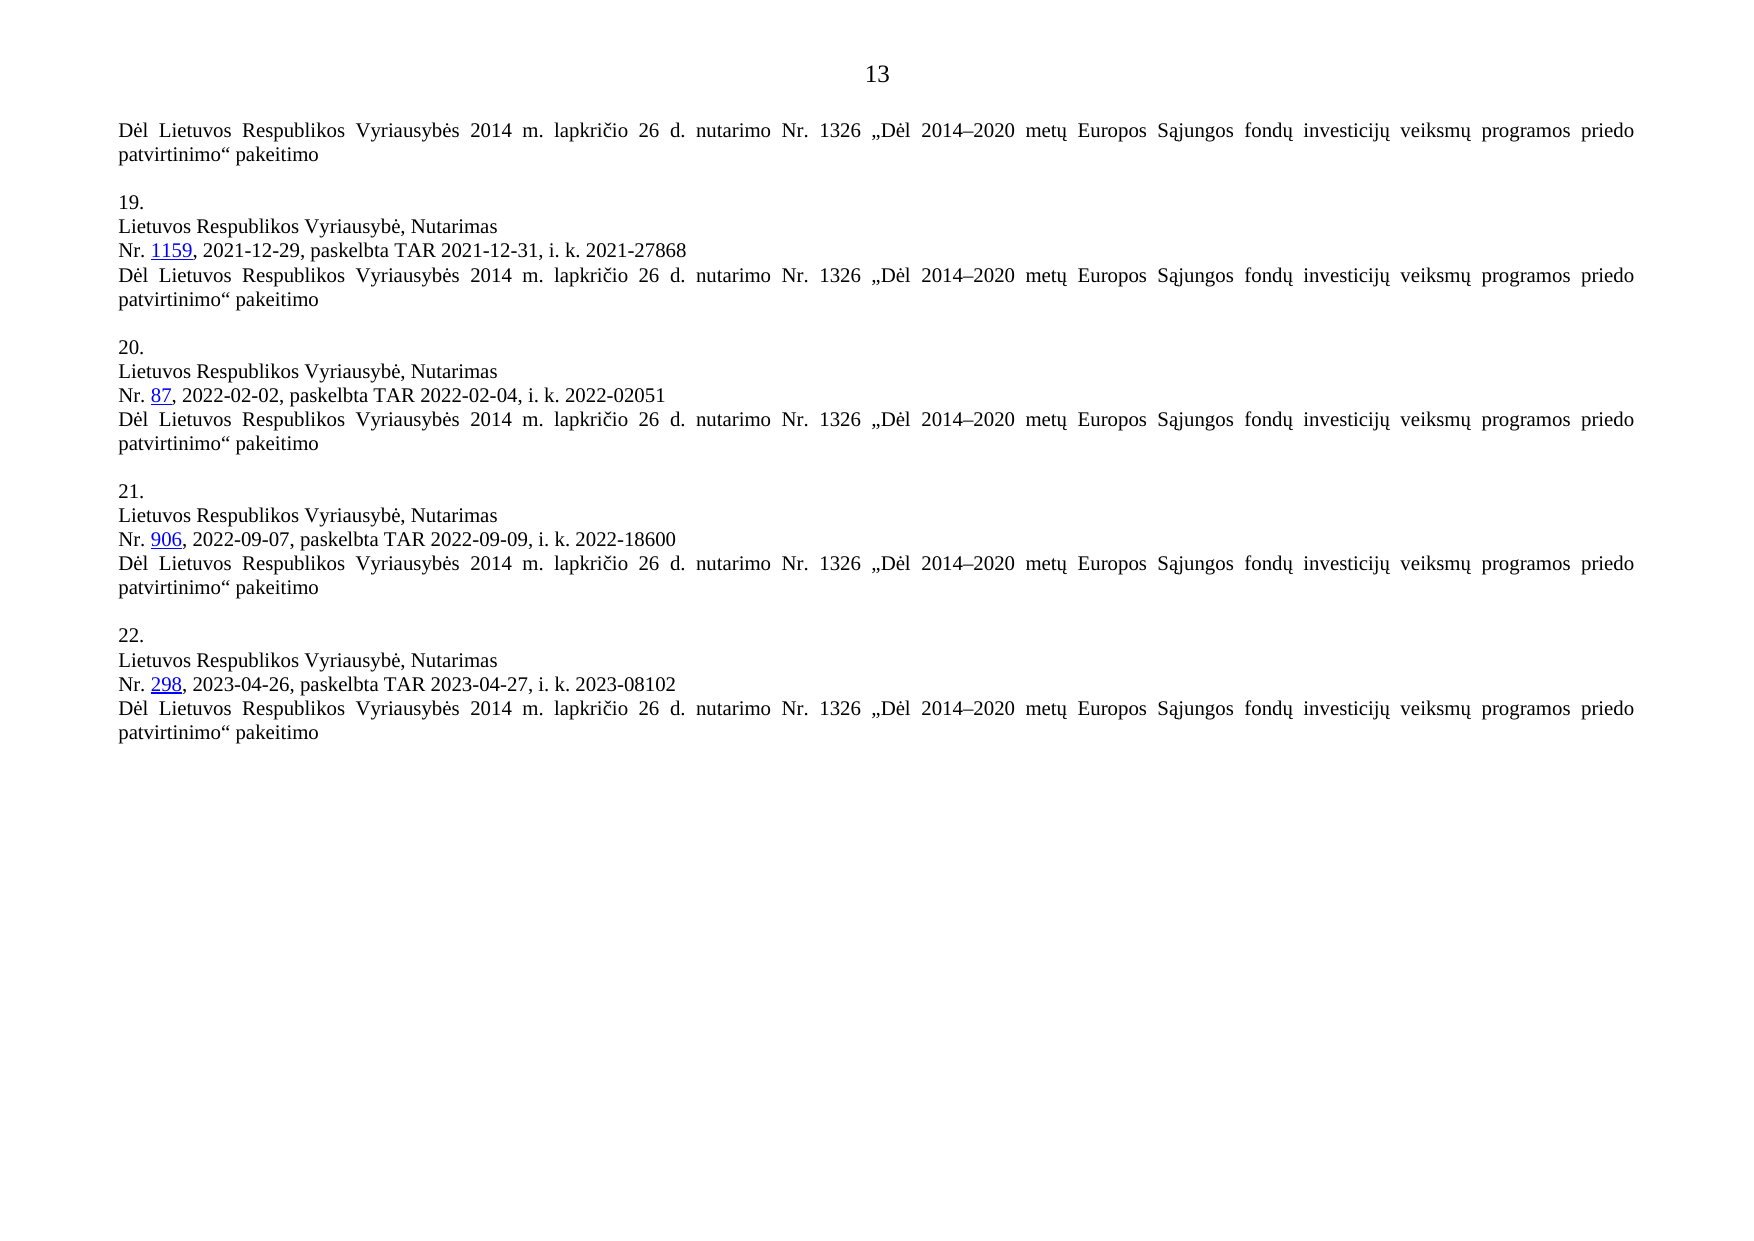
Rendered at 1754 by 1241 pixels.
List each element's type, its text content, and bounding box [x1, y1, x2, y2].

text 20. [118, 335, 1636, 359]
text Dėl Lietuvos Respublikos Vyriausybės 2014 m. lapkričio 26 d. nutarimo Nr. 1326 „Dėl 2014–2020 metų Europos Sąjungos fondų investicijų veiksmų programos priedo patvirtinimo“ pakeitimo [118, 262, 1636, 311]
text Nr. 298, 2023-04-26, paskelbta TAR 2023-04-27, i. k. 2023-08102 [118, 672, 1636, 696]
text Dėl Lietuvos Respublikos Vyriausybės 2014 m. lapkričio 26 d. nutarimo Nr. 1326 „Dėl 2014–2020 metų Europos Sąjungos fondų investicijų veiksmų programos priedo patvirtinimo“ pakeitimo [118, 407, 1636, 455]
text Dėl Lietuvos Respublikos Vyriausybės 2014 m. lapkričio 26 d. nutarimo Nr. 1326 „Dėl 2014–2020 metų Europos Sąjungos fondų investicijų veiksmų programos priedo patvirtinimo“ pakeitimo [118, 696, 1636, 744]
text Lietuvos Respublikos Vyriausybė, Nutarimas [118, 214, 1636, 238]
text 19. [118, 190, 1636, 214]
text Nr. 906, 2022-09-07, paskelbta TAR 2022-09-09, i. k. 2022-18600 [118, 527, 1636, 551]
text Lietuvos Respublikos Vyriausybė, Nutarimas [118, 647, 1636, 672]
text Nr. 1159, 2021-12-29, paskelbta TAR 2021-12-31, i. k. 2021-27868 [118, 238, 1636, 262]
text Nr. 87, 2022-02-02, paskelbta TAR 2022-02-04, i. k. 2022-02051 [118, 383, 1636, 407]
text 21. [118, 479, 1636, 503]
text Lietuvos Respublikos Vyriausybė, Nutarimas [118, 503, 1636, 527]
text Lietuvos Respublikos Vyriausybė, Nutarimas [118, 359, 1636, 383]
text 22. [118, 623, 1636, 647]
text Dėl Lietuvos Respublikos Vyriausybės 2014 m. lapkričio 26 d. nutarimo Nr. 1326 „Dėl 2014–2020 metų Europos Sąjungos fondų investicijų veiksmų programos priedo patvirtinimo“ pakeitimo [118, 118, 1636, 166]
text Dėl Lietuvos Respublikos Vyriausybės 2014 m. lapkričio 26 d. nutarimo Nr. 1326 „Dėl 2014–2020 metų Europos Sąjungos fondų investicijų veiksmų programos priedo patvirtinimo“ pakeitimo [118, 551, 1636, 599]
